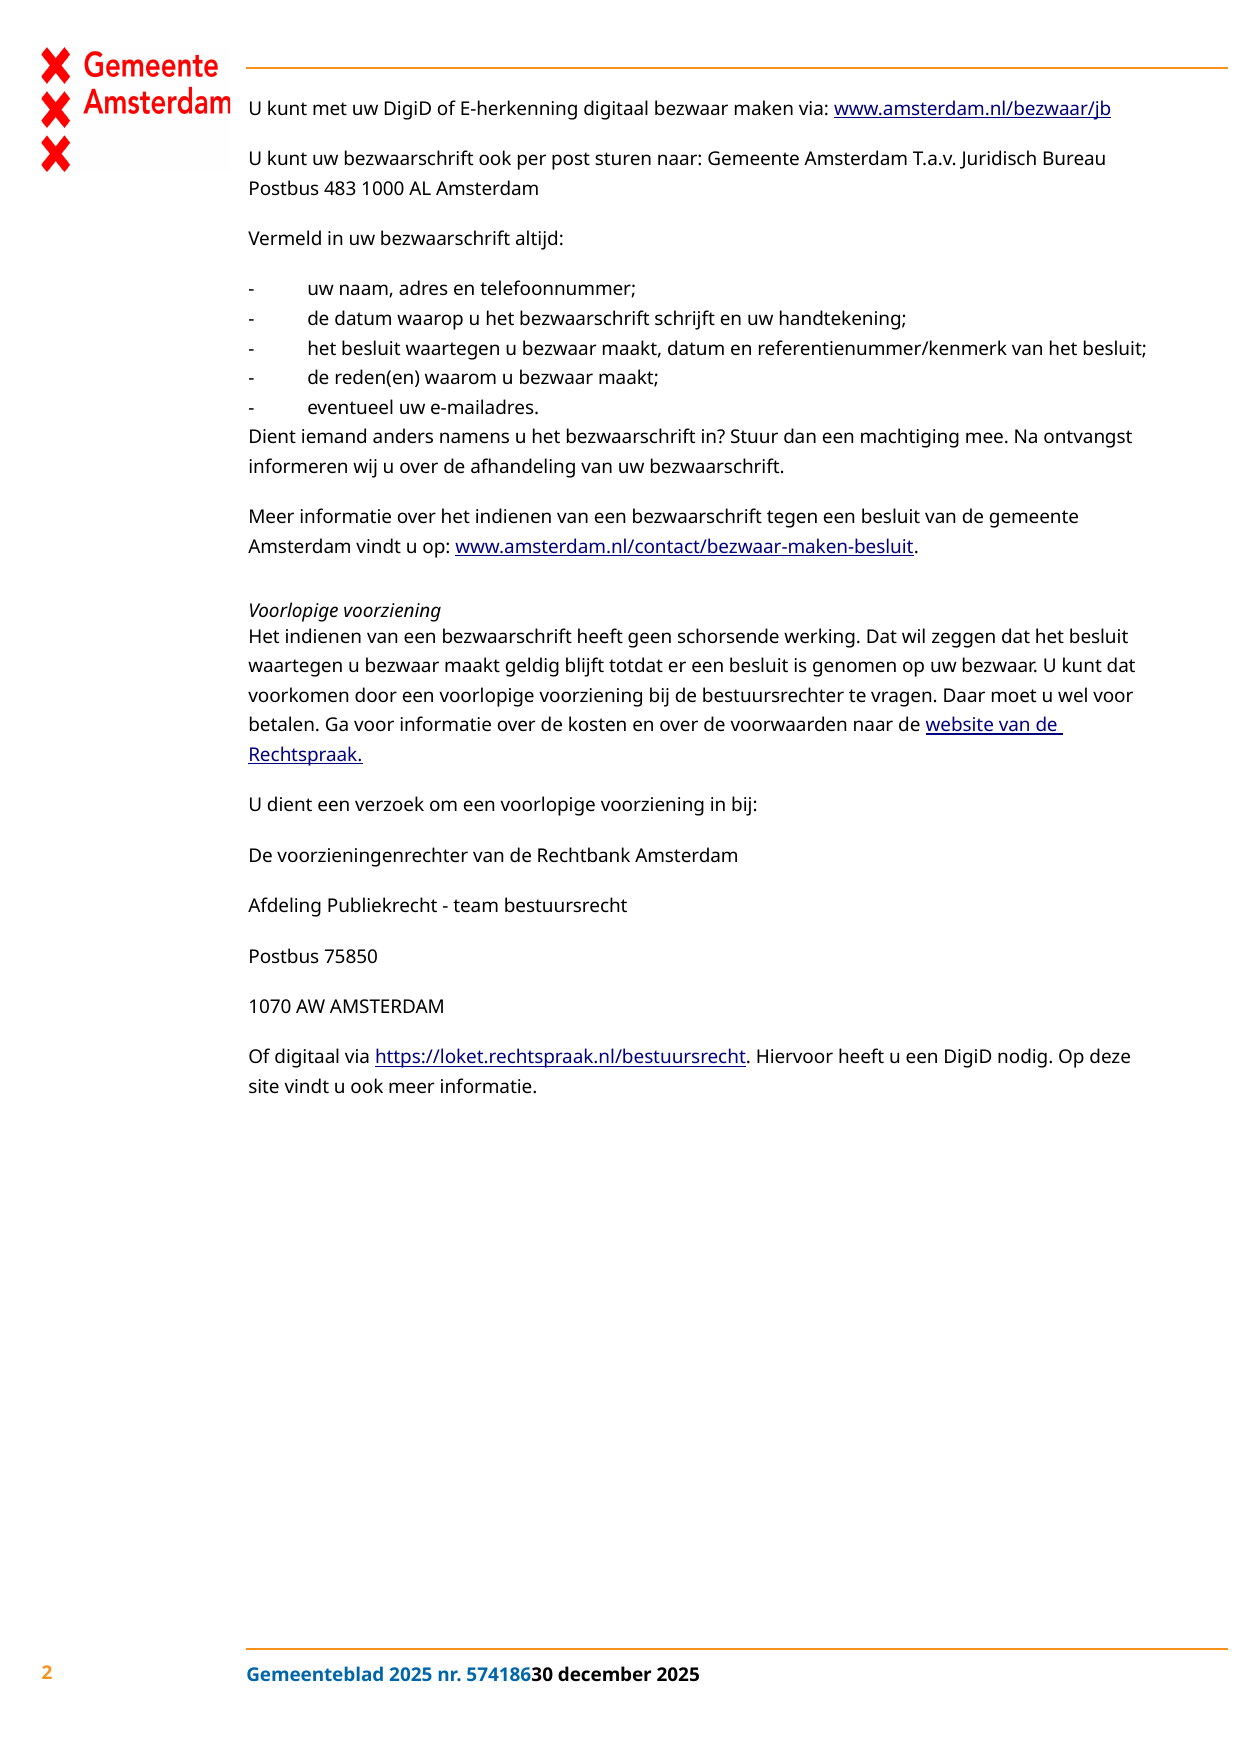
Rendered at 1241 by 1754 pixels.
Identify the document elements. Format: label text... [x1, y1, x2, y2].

text 1070 AW AMSTERDAM [248, 993, 1152, 1019]
text Postbus 75850 [248, 943, 1152, 968]
text Voorlopige voorziening [248, 597, 1152, 623]
picture [41, 47, 231, 172]
text Of digitaal via https://loket.rechtspraak.nl/bestuursrecht. Hiervoor heeft u een DigiD nodig. Op deze site vindt u ook meer informatie. [248, 1044, 1152, 1099]
text U dient een verzoek om een voorlopige voorziening in bij: [248, 792, 1152, 817]
list eventueel uw e-mailadres. [248, 394, 1152, 420]
text Dient iemand anders namens u het bezwaarschrift in? Stuur dan een machtiging mee. Na ontvangst informeren wij u over de afhandeling van uw bezwaarschrift. [248, 423, 1152, 479]
list de datum waarop u het bezwaarschrift schrijft en uw handtekening; [248, 305, 1152, 331]
text Meer informatie over het indienen van een bezwaarschrift tegen een besluit van de gemeente Amsterdam vindt u op: www.amsterdam.nl/contact/bezwaar-maken-besluit. [248, 503, 1152, 559]
list uw naam, adres en telefoonnummer; [248, 276, 1152, 301]
text U kunt met uw DigiD of E-herkenning digitaal bezwaar maken via: www.amsterdam.nl/bezwaar/jb [248, 95, 1152, 121]
text De voorzieningenrechter van de Rechtbank Amsterdam [248, 842, 1152, 868]
list de reden(en) waarom u bezwaar maakt; [248, 364, 1152, 390]
text Afdeling Publiekrecht - team bestuursrecht [248, 892, 1152, 918]
text U kunt uw bezwaarschrift ook per post sturen naar: Gemeente Amsterdam T.a.v. Juridisch Bureau Postbus 483 1000 AL Amsterdam [248, 145, 1152, 201]
text Het indienen van een bezwaarschrift heeft geen schorsende werking. Dat wil zeggen dat het besluit waartegen u bezwaar maakt geldig blijft totdat er een besluit is genomen op uw bezwaar. U kunt dat voorkomen door een voorlopige voorziening bij de bestuursrechter te vragen. Daar moet u wel voor betalen. Ga voor informatie over de kosten en over de voorwaarden naar de website van de Rechtspraak. [248, 623, 1152, 767]
text Vermeld in uw bezwaarschrift altijd: [248, 225, 1152, 251]
list het besluit waartegen u bezwaar maakt, datum en referentienummer/kenmerk van het besluit; [248, 335, 1152, 361]
